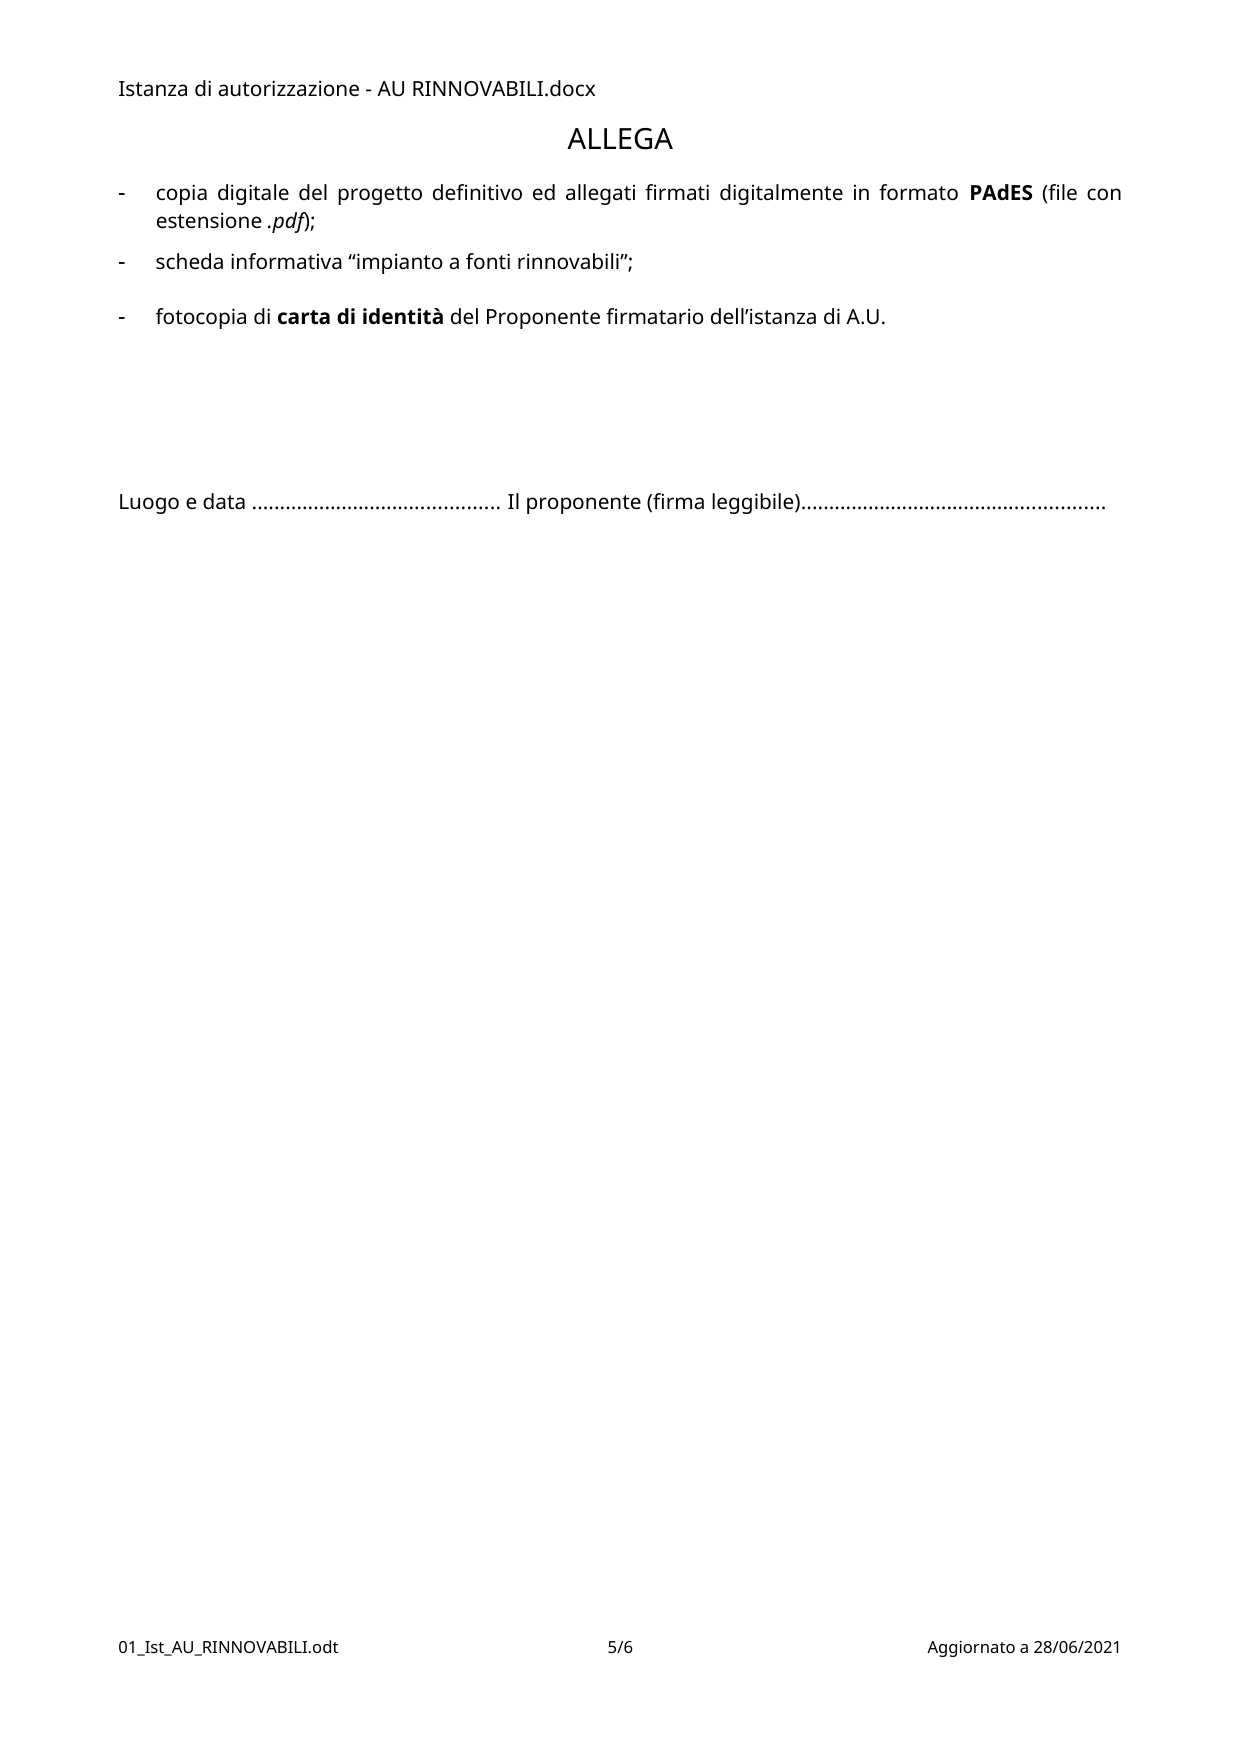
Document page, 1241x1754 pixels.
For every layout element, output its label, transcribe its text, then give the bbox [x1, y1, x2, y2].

list copia digitale del progetto definitivo ed allegati firmati digitalmente in formato PAdES (file con estensione .pdf); [118, 178, 1122, 234]
text ALLEGA [118, 118, 1122, 158]
list fotocopia di carta di identità del Proponente firmatario dell’istanza di A.U. [118, 302, 1122, 331]
list scheda informativa “impianto a fonti rinnovabili”; [118, 247, 1122, 275]
text Luogo e data Il proponente (firma leggibile) [118, 487, 1122, 516]
